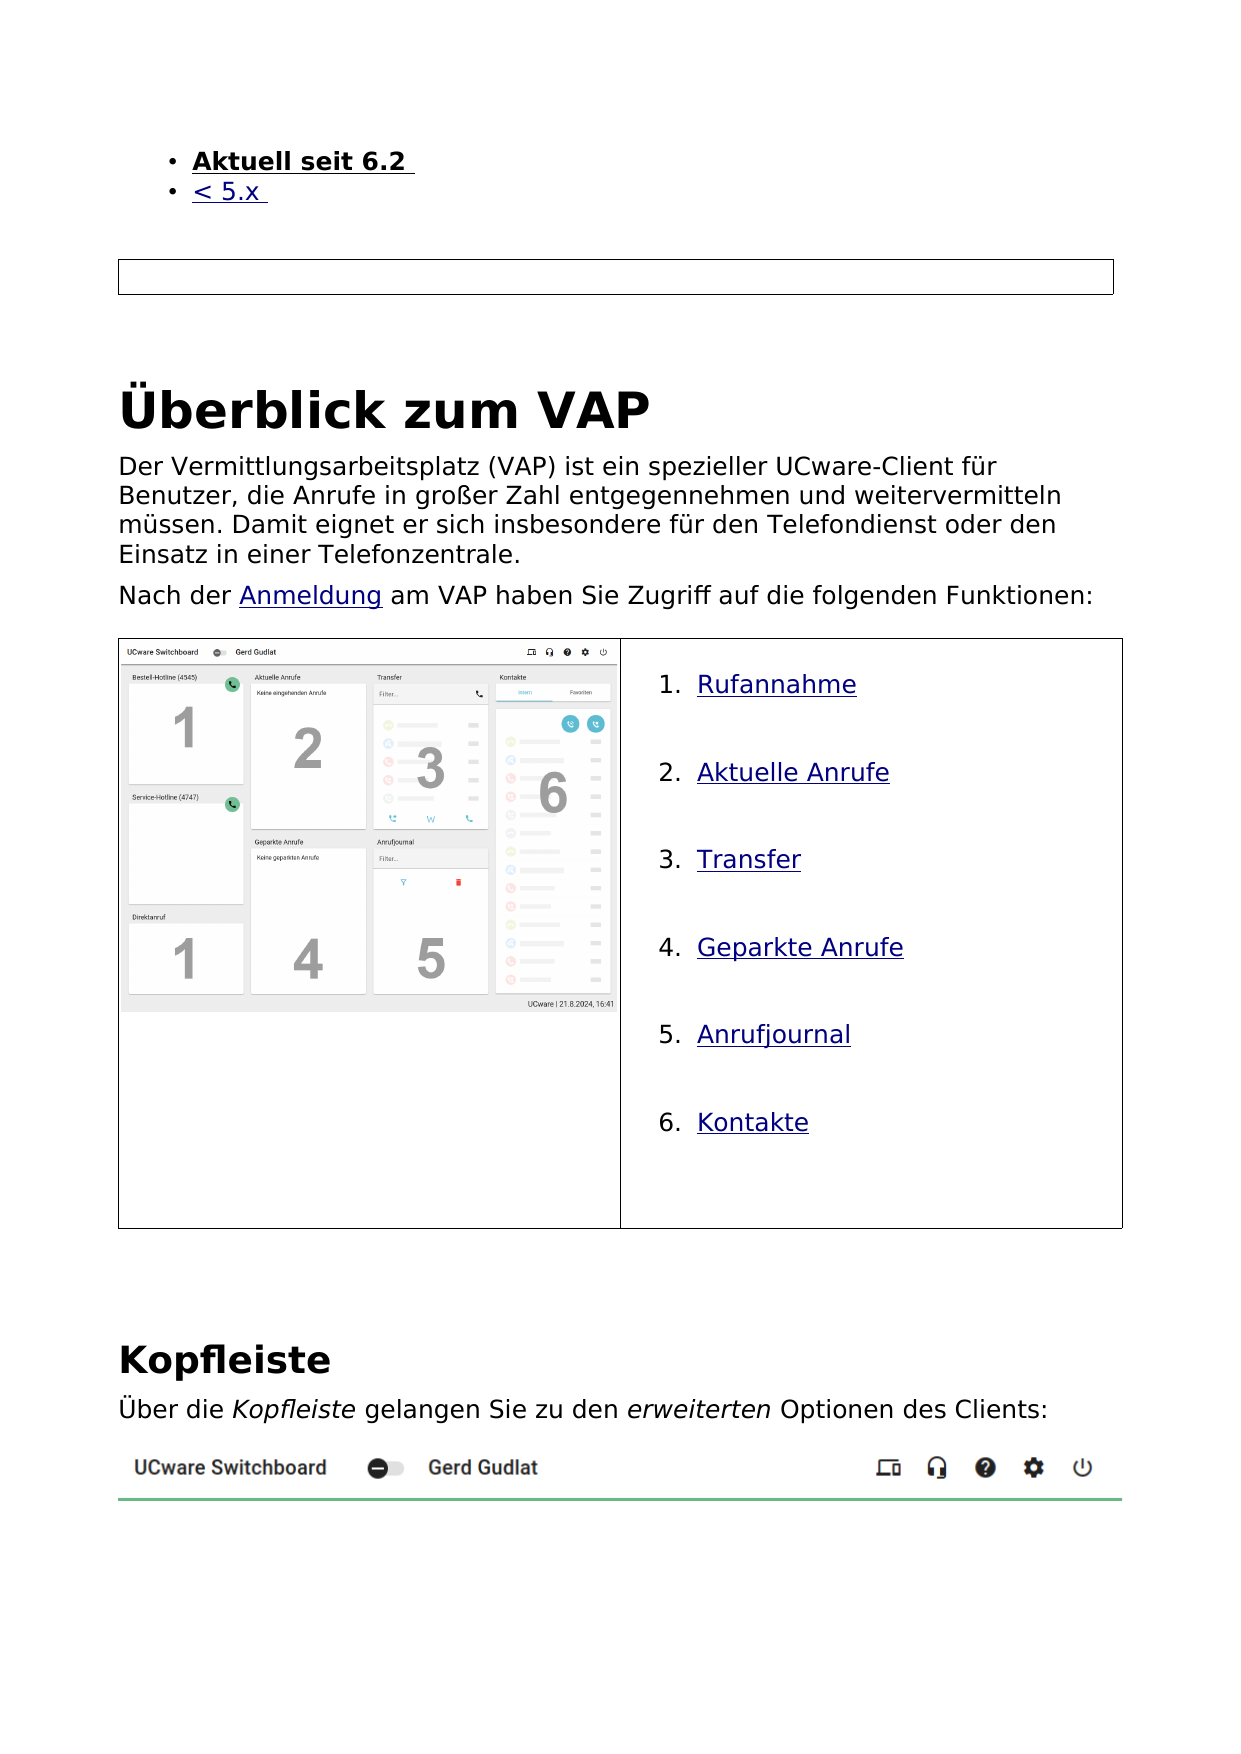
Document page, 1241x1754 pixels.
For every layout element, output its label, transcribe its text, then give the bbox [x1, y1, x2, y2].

list Aktuell seit 6.2 [177, 148, 1122, 177]
picture [121, 641, 618, 1012]
text Nach der Anmeldung am VAP haben Sie Zugriff auf die folgenden Funktionen: [118, 582, 1122, 611]
table_header Rufannahme Aktuelle Anrufe Transfer Geparkte Anrufe Anrufjournal Kontakte [621, 639, 1122, 1228]
table_header [119, 260, 1113, 294]
list < 5.x [177, 177, 1122, 206]
text Der Vermittlungsarbeitsplatz (VAP) ist ein spezieller UCware-Client für Benutzer, die Anrufe in großer Zahl entgegennehmen und weitervermitteln müssen. Damit eignet er sich insbesondere für den Telefondienst oder den Einsatz in einer Telefonzentrale. [118, 452, 1122, 569]
subtitle Überblick zum VAP [118, 382, 1122, 440]
text Über die Kopfleiste gelangen Sie zu den erweiterten Optionen des Clients: [118, 1395, 1122, 1424]
picture [118, 1436, 1123, 1501]
subtitle Kopfleiste [118, 1339, 1122, 1382]
table_header [119, 639, 620, 1228]
